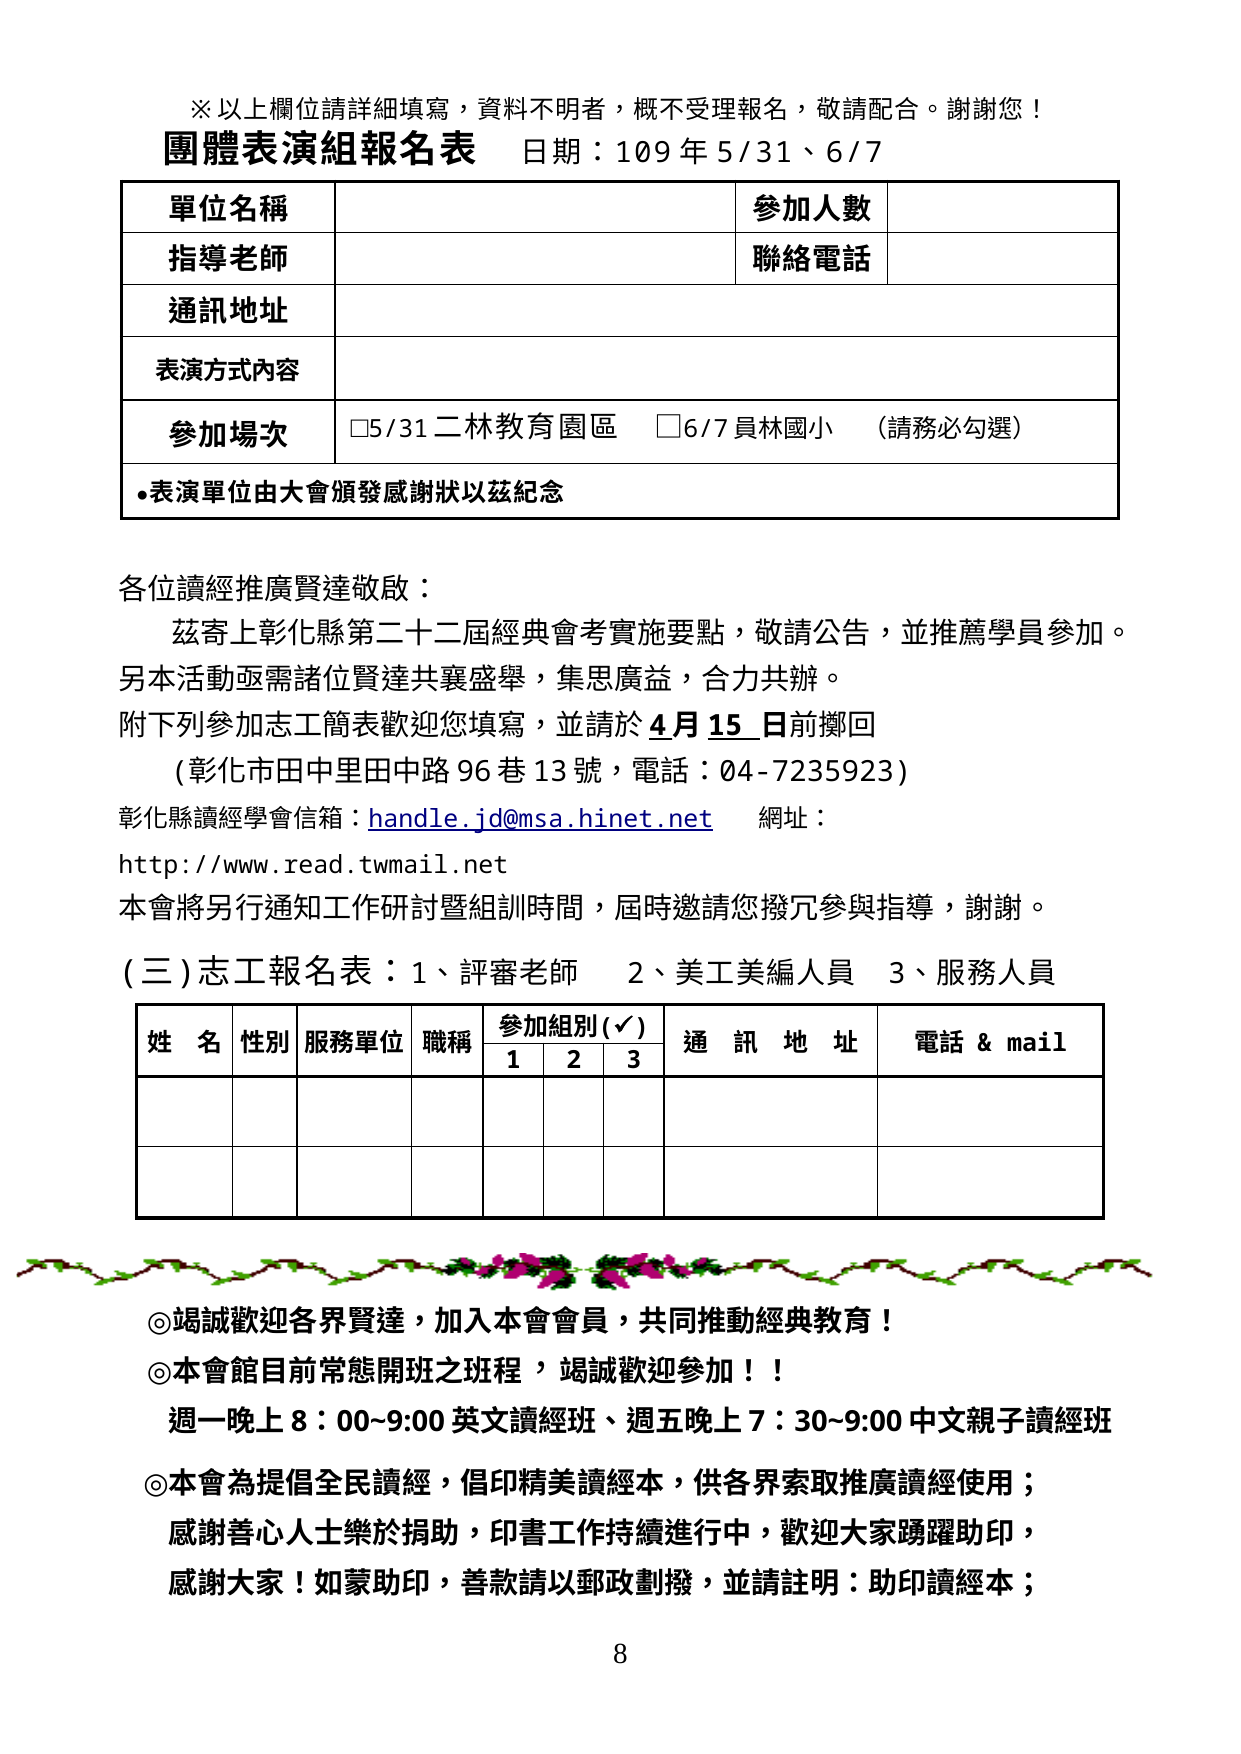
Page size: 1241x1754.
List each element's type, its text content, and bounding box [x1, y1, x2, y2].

table_header 姓 名 [138, 1006, 232, 1075]
table_cell [604, 1078, 663, 1146]
table_cell 指導老師 [123, 233, 334, 284]
text 附下列參加志工簡表歡迎您填寫，並請於4月15 日前擲回 [118, 699, 1122, 745]
table_cell [412, 1147, 482, 1216]
table_cell [544, 1078, 603, 1146]
text [147, 1219, 1122, 1253]
table_cell [412, 1078, 482, 1146]
table_header 單位名稱 [123, 183, 334, 232]
table_cell [604, 1147, 663, 1216]
text ◎本會為提倡全民讀經，倡印精美讀經本，供各界索取推廣讀經使用； [143, 1454, 1122, 1504]
table_cell 2 [544, 1044, 603, 1075]
table_cell ●表演單位由大會頒發感謝狀以茲紀念 [123, 464, 1117, 517]
text 彰化縣讀經學會信箱：handle.jd@msa.hinet.net 網址：http://www.read.twmail.net [118, 791, 1122, 882]
table_cell 3 [604, 1044, 663, 1075]
table_cell 參加場次 [123, 401, 334, 462]
table_cell [336, 337, 1117, 399]
table_cell 通訊地址 [123, 285, 334, 336]
table_header [336, 183, 735, 232]
text 感謝大家！如蒙助印，善款請以郵政劃撥，並請註明：助印讀經本； [168, 1554, 1122, 1604]
table_header 通 訊 地 址 [665, 1006, 877, 1075]
table_cell [233, 1078, 296, 1146]
table_cell [138, 1147, 232, 1216]
table_header 性別 [233, 1006, 296, 1075]
table_cell [484, 1078, 543, 1146]
table_cell [336, 233, 735, 284]
text 茲寄上彰化縣第二十二屆經典會考實施要點，敬請公告，並推薦學員參加。另本活動亟需諸位賢達共襄盛舉，集思廣益，合力共辦。 [118, 607, 1122, 699]
picture [16, 1253, 1157, 1292]
table_cell [878, 1078, 1102, 1146]
table_cell [878, 1147, 1102, 1216]
table_cell 1 [484, 1044, 543, 1075]
table_header 職稱 [412, 1006, 482, 1075]
table_cell 聯絡電話 [736, 233, 887, 284]
table_cell [665, 1147, 877, 1216]
table_cell [888, 233, 1117, 284]
table_cell [298, 1078, 411, 1146]
table_cell 表演方式內容 [123, 337, 334, 399]
text 週一晚上8：00~9:00英文讀經班、週五晚上7：30~9:00中文親子讀經班 [168, 1391, 1122, 1441]
text (彰化市田中里田中路96巷13號，電話：04-7235923) [118, 745, 1122, 791]
table_header 參加人數 [736, 183, 887, 232]
table_header 服務單位 [298, 1006, 411, 1075]
text 感謝善心人士樂於捐助，印書工作持續進行中，歡迎大家踴躍助印， [168, 1504, 1122, 1554]
text 團體表演組報名表 日期：109年5/31、6/7 [118, 126, 1122, 172]
table_header 電話 & mail [878, 1006, 1102, 1075]
text ※以上欄位請詳細填寫，資料不明者，概不受理報名，敬請配合。謝謝您！ [118, 89, 1122, 126]
table_cell □5/31二林教育園區 □6/7員林國小 （請務必勾選） [336, 401, 1117, 462]
text ◎本會館目前常態開班之班程，竭誠歡迎參加！！ [147, 1341, 1122, 1391]
table_cell [336, 285, 1117, 336]
text ◎竭誠歡迎各界賢達，加入本會會員，共同推動經典教育！ [147, 1292, 1122, 1341]
table_cell [298, 1147, 411, 1216]
table_header [888, 183, 1117, 232]
table_header 參加組別() [484, 1006, 663, 1042]
text 各位讀經推廣賢達敬啟： [118, 570, 1122, 607]
table_cell [544, 1147, 603, 1216]
text (三)志工報名表：1、評審老師 2、美工美編人員 3、服務人員 [118, 953, 1122, 991]
text 本會將另行通知工作研討暨組訓時間，屆時邀請您撥冗參與指導，謝謝。 [118, 882, 1122, 928]
table_cell [665, 1078, 877, 1146]
table_cell [484, 1147, 543, 1216]
table_cell [233, 1147, 296, 1216]
table_cell [138, 1078, 232, 1146]
